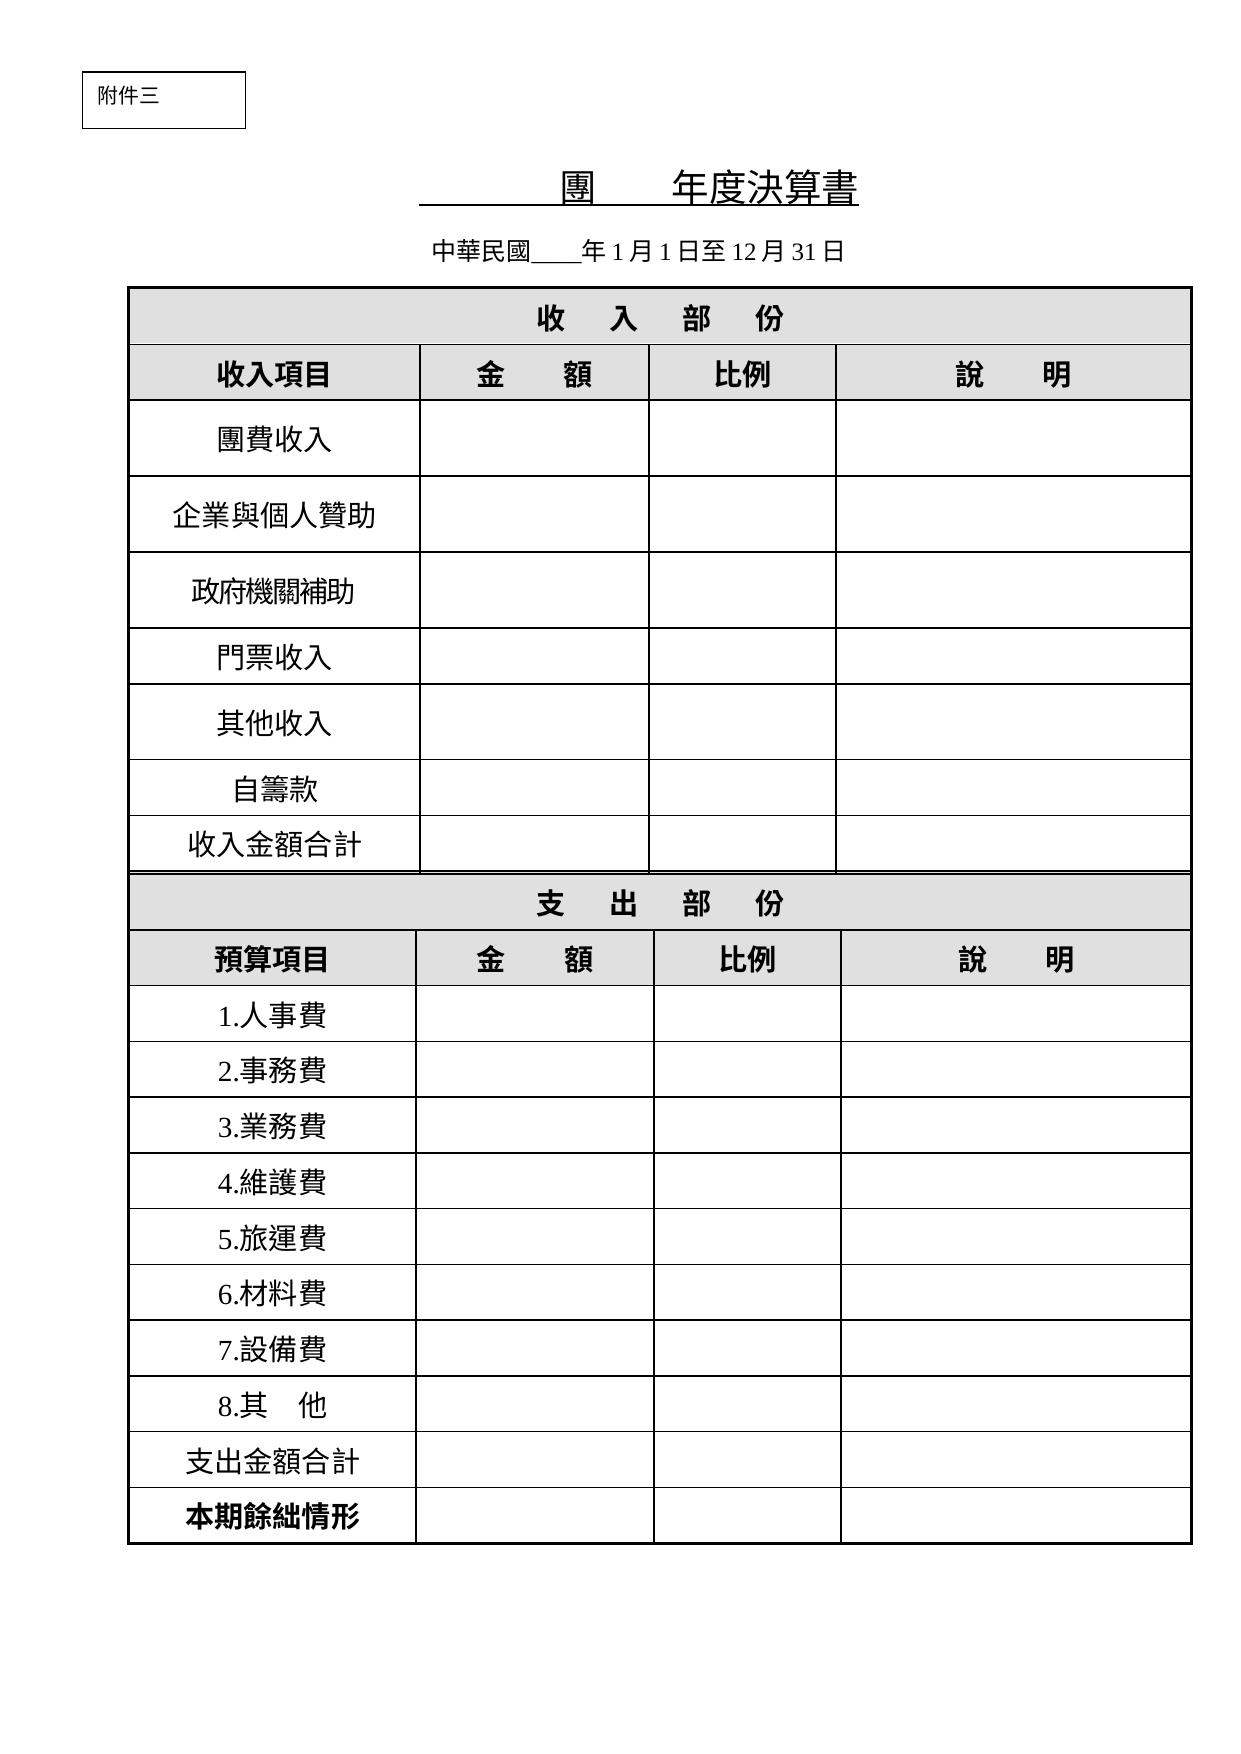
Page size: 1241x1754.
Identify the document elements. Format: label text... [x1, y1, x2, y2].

table_cell 支 出 部 份 [130, 875, 1190, 929]
table_cell [655, 986, 840, 1041]
table_cell [417, 1265, 653, 1319]
table_cell [421, 553, 648, 627]
table_cell [650, 816, 835, 870]
table_cell [842, 1042, 1190, 1096]
table_cell [655, 1042, 840, 1096]
table_cell 2.事務費 [130, 1042, 415, 1096]
table_cell [417, 1154, 653, 1208]
table_cell [421, 685, 648, 759]
table_cell 6.材料費 [130, 1265, 415, 1319]
table_cell 5.旅運費 [130, 1209, 415, 1263]
table_cell [837, 401, 1190, 475]
table_cell [421, 401, 648, 475]
table_cell [842, 1154, 1190, 1208]
table_cell [417, 1488, 653, 1542]
table_cell [837, 816, 1190, 870]
table_cell 金 額 [421, 345, 648, 399]
table_cell 自籌款 [130, 760, 419, 814]
table_cell 預算項目 [130, 931, 415, 985]
table_cell 收入金額合計 [130, 816, 419, 870]
table_cell [655, 1098, 840, 1152]
table_cell [650, 401, 835, 475]
table_cell [837, 760, 1190, 814]
table_cell [421, 629, 648, 683]
table_cell [417, 1321, 653, 1375]
table_cell [655, 1377, 840, 1431]
table_cell 比例 [650, 345, 835, 399]
table_cell [837, 477, 1190, 551]
table_cell [417, 1209, 653, 1263]
table_cell 說 明 [837, 345, 1190, 399]
table_cell 金 額 [417, 931, 653, 985]
table_cell [655, 1432, 840, 1486]
table_cell [842, 1321, 1190, 1375]
text 中華民國____年1月1日至12月31日 [187, 231, 1090, 267]
table_cell 門票收入 [130, 629, 419, 683]
table_cell [650, 477, 835, 551]
table_cell [842, 1432, 1190, 1486]
table_cell [650, 685, 835, 759]
table_cell [421, 477, 648, 551]
table_cell [842, 1377, 1190, 1431]
table_cell [655, 1209, 840, 1263]
table_cell [655, 1154, 840, 1208]
table_cell 3.業務費 [130, 1098, 415, 1152]
table_cell [417, 1377, 653, 1431]
table_cell 說 明 [842, 931, 1190, 985]
table_cell 其他收入 [130, 685, 419, 759]
table_header 收 入 部 份 [130, 289, 1190, 343]
table_cell [655, 1321, 840, 1375]
table_cell [417, 1432, 653, 1486]
table_cell 7.設備費 [130, 1321, 415, 1375]
table_cell [650, 760, 835, 814]
table_cell [417, 1042, 653, 1096]
table_cell [655, 1265, 840, 1319]
table_cell 8.其 他 [130, 1377, 415, 1431]
table_cell [655, 1488, 840, 1542]
table_cell [417, 1098, 653, 1152]
table_cell [837, 685, 1190, 759]
table_cell 4.維護費 [130, 1154, 415, 1208]
table_cell [650, 553, 835, 627]
table_cell 收入項目 [130, 345, 419, 399]
table_cell [417, 986, 653, 1041]
table_cell [842, 986, 1190, 1041]
table_cell 1.人事費 [130, 986, 415, 1041]
table_cell 支出金額合計 [130, 1432, 415, 1486]
table_cell 政府機關補助 [130, 553, 419, 627]
table_cell [421, 816, 648, 870]
table_cell [842, 1488, 1190, 1542]
table_cell [421, 760, 648, 814]
table_cell [842, 1098, 1190, 1152]
table_cell [842, 1265, 1190, 1319]
table_cell 團費收入 [130, 401, 419, 475]
table_cell [837, 629, 1190, 683]
table_cell [650, 629, 835, 683]
table_cell 比例 [655, 931, 840, 985]
text 團 年度決算書 [187, 158, 1090, 212]
table_cell [837, 553, 1190, 627]
table_cell 本期餘絀情形 [130, 1488, 415, 1542]
table_cell 企業與個人贊助 [130, 477, 419, 551]
table_cell [842, 1209, 1190, 1263]
